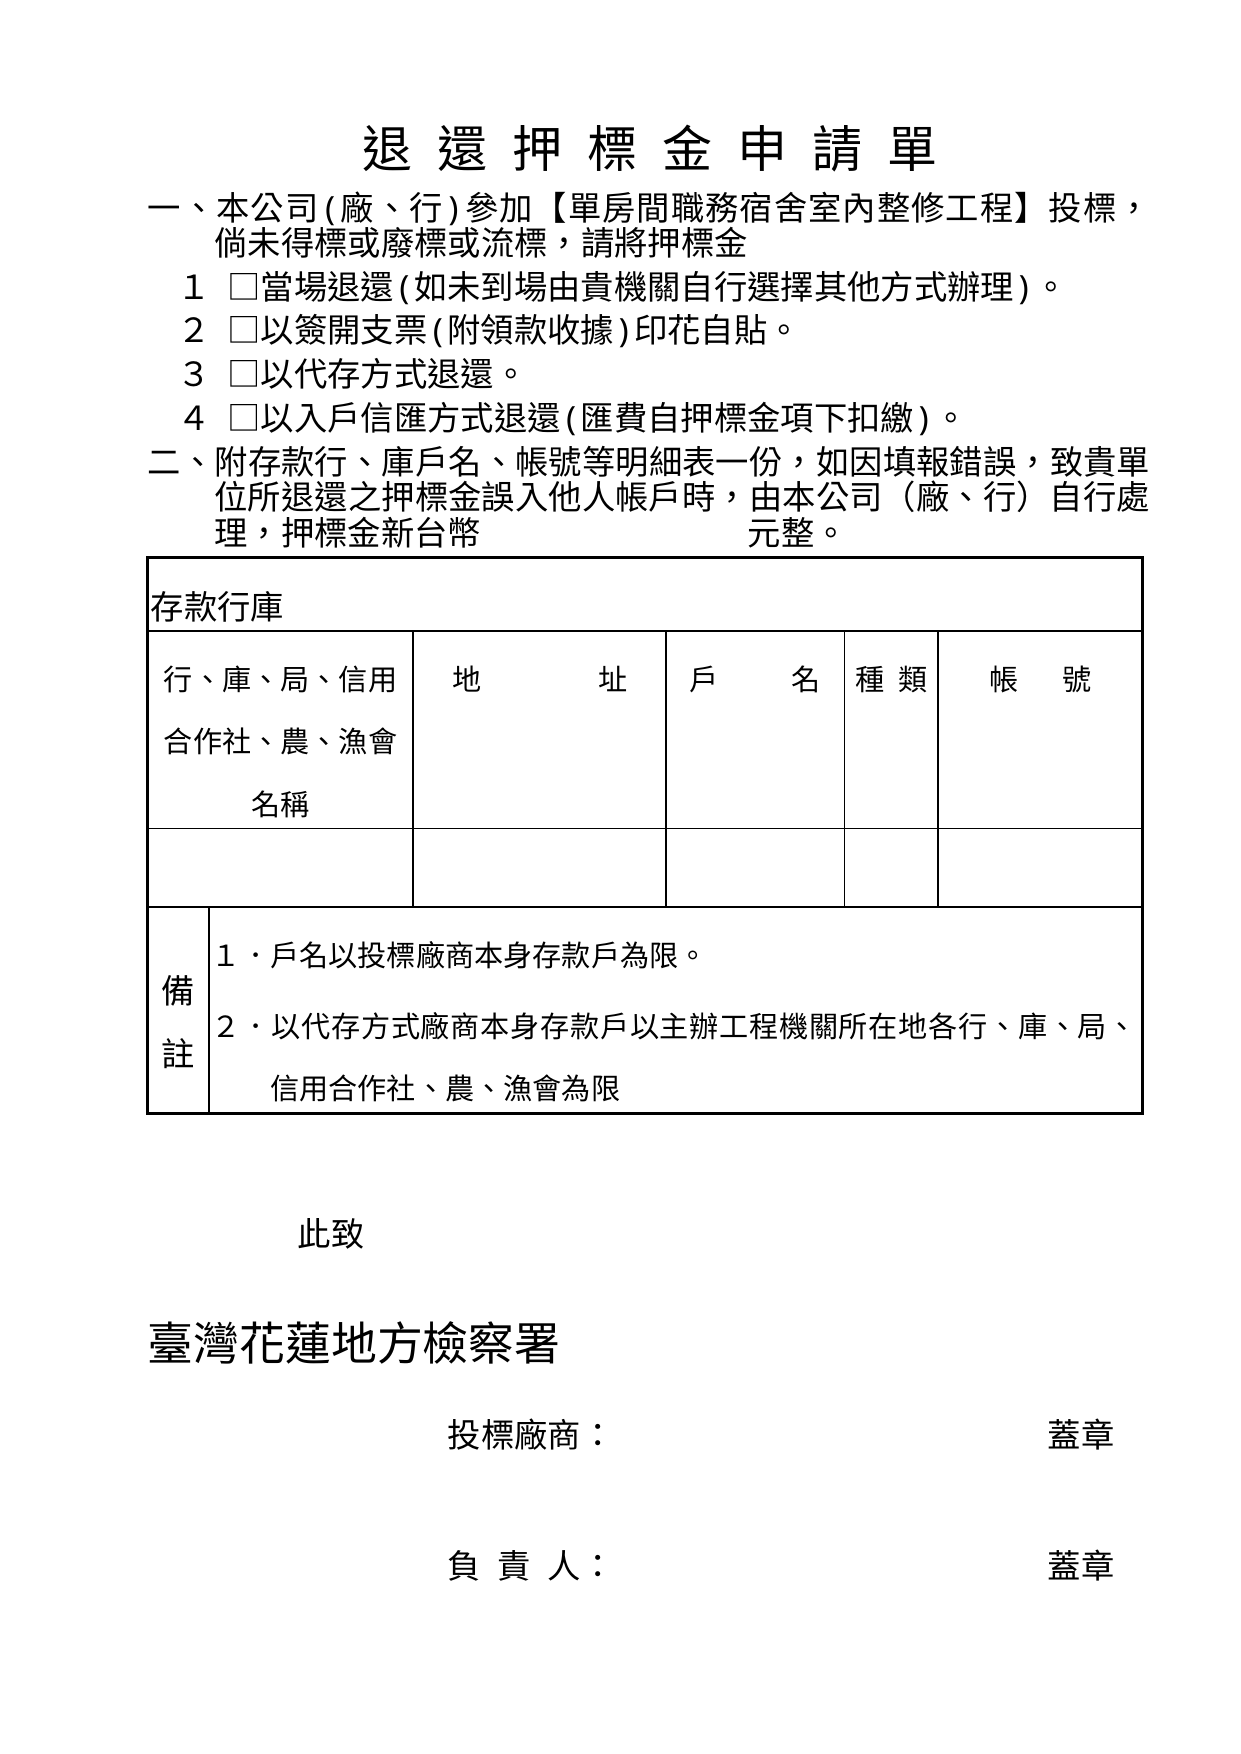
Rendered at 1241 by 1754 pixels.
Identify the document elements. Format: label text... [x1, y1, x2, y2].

text 此致 [298, 1190, 1152, 1252]
text 退 還 押 標 金 申 請 單 [148, 139, 1152, 175]
table_cell [939, 829, 1141, 906]
text ４ □以入戶信匯方式退還(匯費自押標金項下扣繳)。 [177, 402, 1152, 437]
table_cell 行、庫、局、信用合作社、農、漁會名稱 [149, 632, 412, 827]
text 負 責 人： 蓋章 [148, 1550, 1152, 1586]
table_cell [149, 829, 412, 906]
text ２ □以簽開支票(附領款收據)印花自貼。 [177, 314, 1152, 350]
text 二、附存款行、庫戶名、帳號等明細表一份，如因填報錯誤，致貴單位所退還之押標金誤入他人帳戶時，由本公司（廠、行）自行處理，押標金新台幣 元整。 [148, 446, 1152, 552]
table_cell 戶 名 [667, 632, 844, 827]
text 投標廠商： 蓋章 [148, 1419, 1152, 1454]
text 一、本公司(廠、行)參加【單房間職務宿舍室內整修工程】投標，倘未得標或廢標或流標，請將押標金 [148, 192, 1152, 262]
table_cell 備 註 [149, 908, 208, 1112]
text 臺灣花蓮地方檢察署 [148, 1332, 1152, 1367]
table_cell 地 址 [414, 632, 665, 827]
table_cell １．戶名以投標廠商本身存款戶為限。 ２．以代存方式廠商本身存款戶以主辦工程機關所在地各行、庫、局、信用合作社、農、漁會為限 [210, 908, 1141, 1112]
text １ □當場退還(如未到場由貴機關自行選擇其他方式辦理)。 [177, 271, 1152, 306]
table_header 存款行庫 [149, 559, 1141, 630]
text ３ □以代存方式退還。 [177, 358, 1152, 394]
table_cell 種 類 [845, 632, 937, 827]
table_cell 帳 號 [939, 632, 1141, 827]
table_cell [845, 829, 937, 906]
table_cell [414, 829, 665, 906]
table_cell [667, 829, 844, 906]
